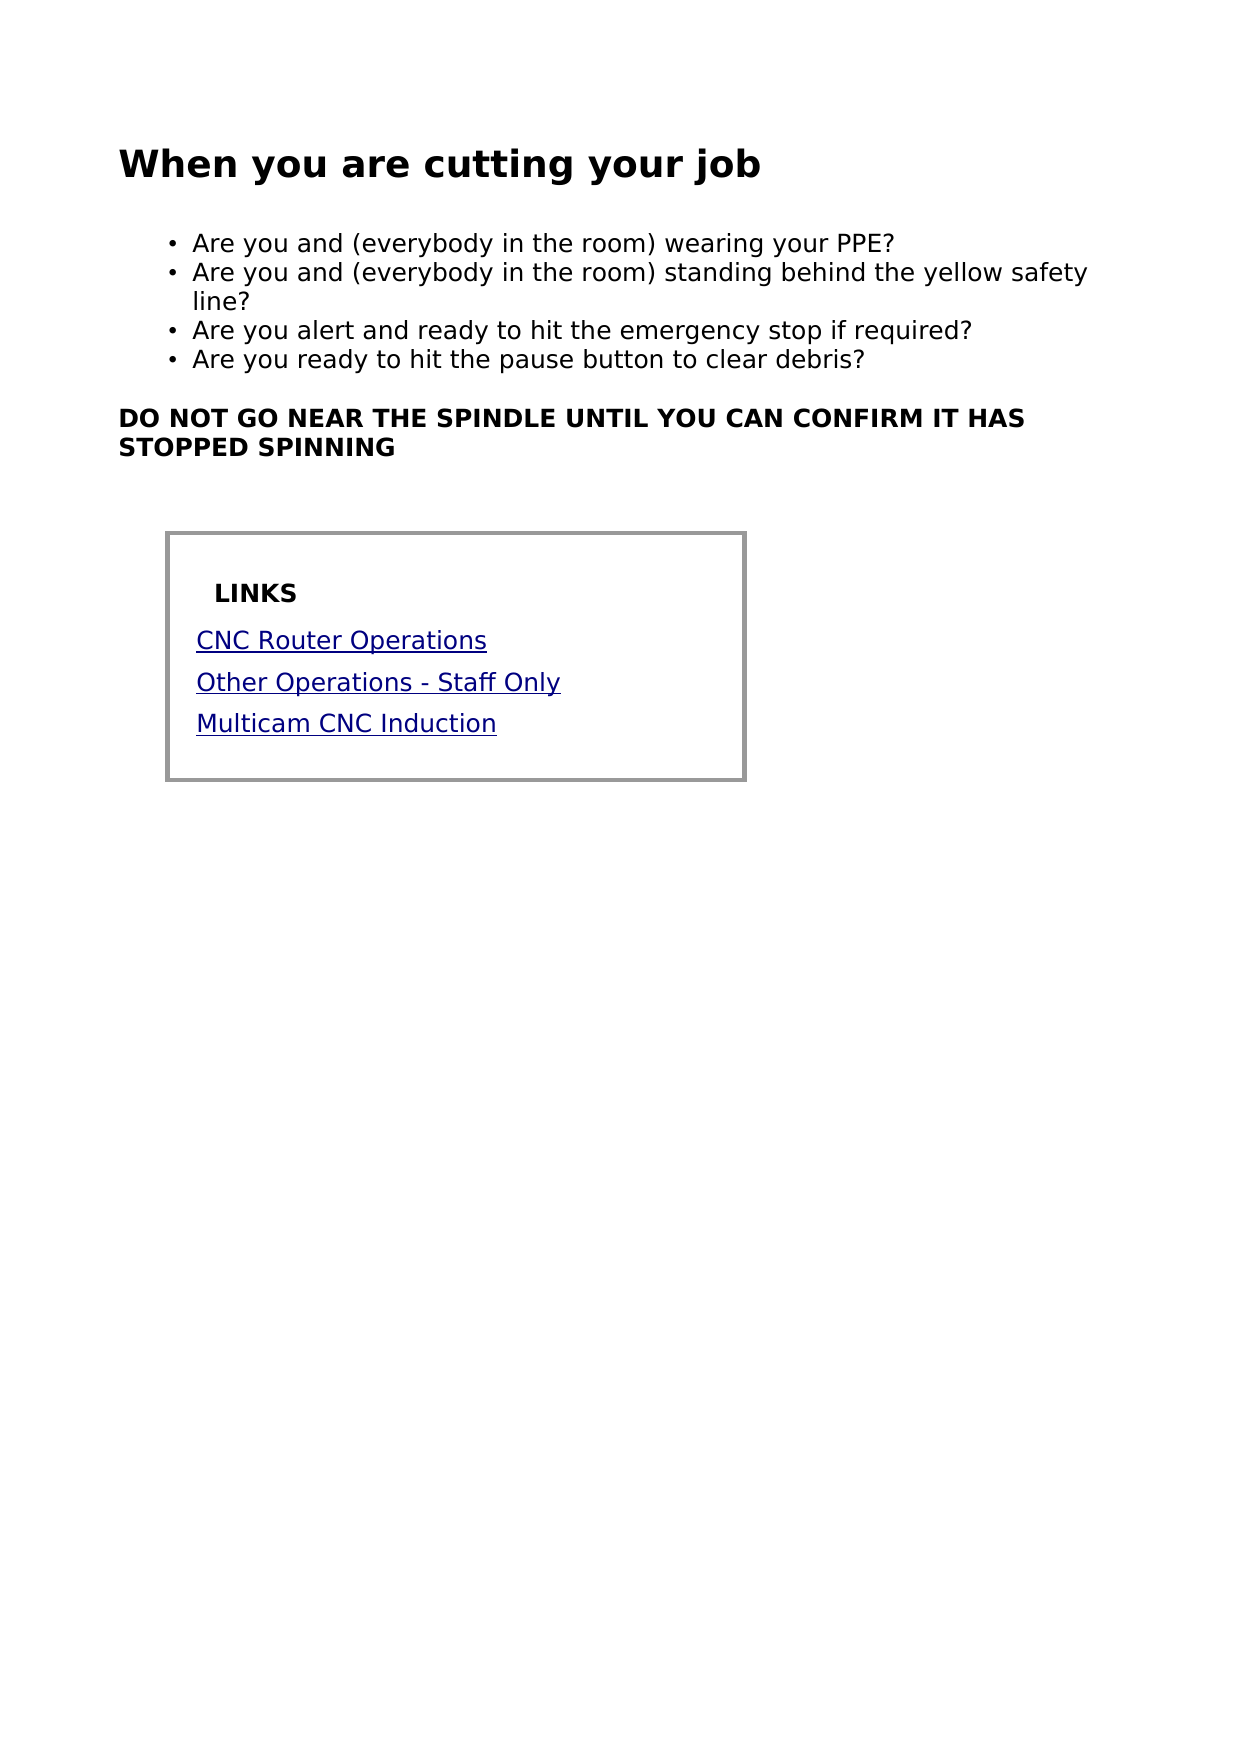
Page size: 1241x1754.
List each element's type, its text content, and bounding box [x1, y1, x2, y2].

text DO NOT GO NEAR THE SPINDLE UNTIL YOU CAN CONFIRM IT HAS STOPPED SPINNING [118, 404, 1122, 462]
list Are you and (everybody in the room) wearing your PPE? [177, 229, 1122, 258]
table_header [118, 484, 1113, 829]
subtitle When you are cutting your job [118, 143, 1122, 187]
list Are you alert and ready to hit the emergency stop if required? [177, 316, 1122, 345]
table_header LINKS CNC Router Operations Other Operations - Staff Only Multicam CNC Induction [179, 544, 733, 769]
list Are you ready to hit the pause button to clear debris? [177, 345, 1122, 374]
list Are you and (everybody in the room) standing behind the yellow safety line? [177, 258, 1122, 316]
